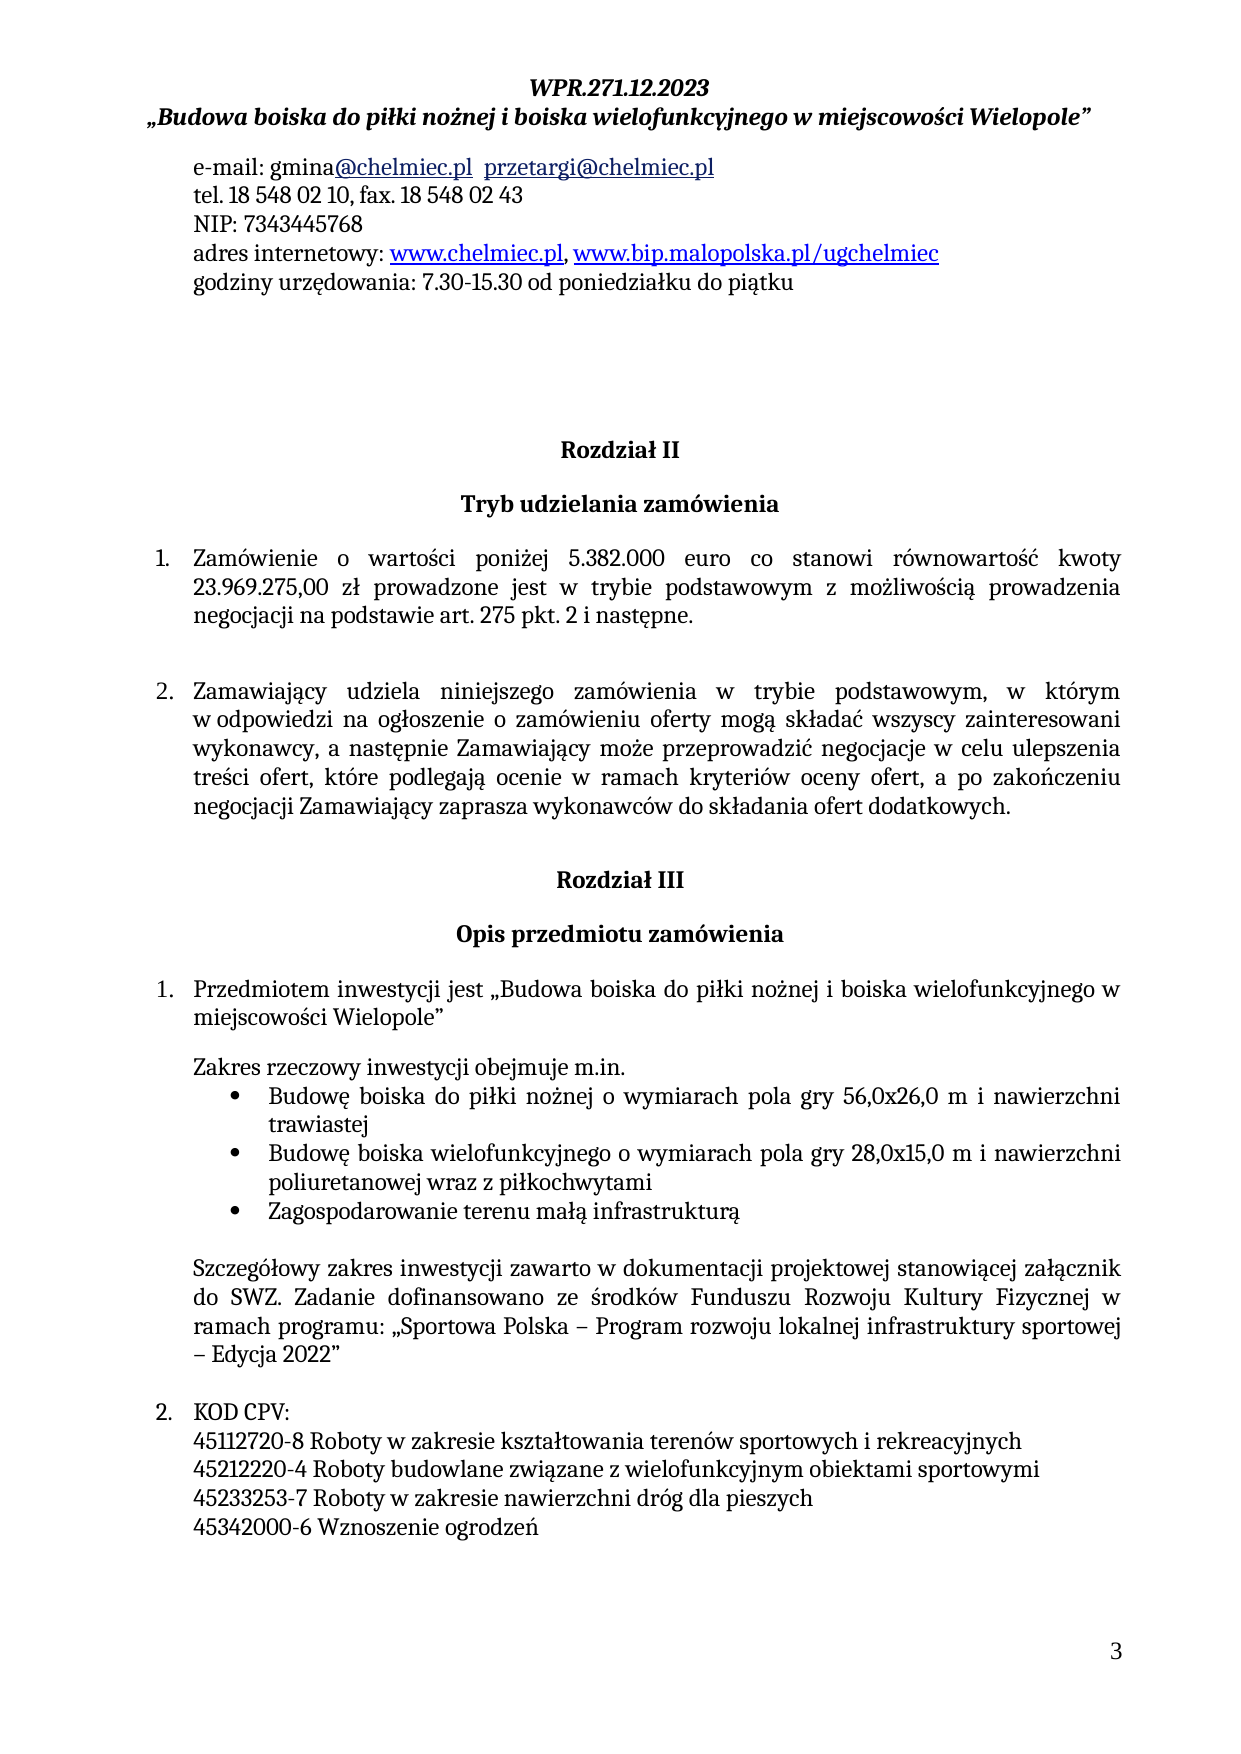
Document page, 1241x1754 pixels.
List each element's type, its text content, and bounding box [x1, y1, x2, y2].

text e-mail: gmina@chelmiec.pl przetargi@chelmiec.pl [193, 152, 1122, 181]
text tel. 18 548 02 10, fax. 18 548 02 43 [193, 181, 1122, 210]
text adres internetowy: www.chelmiec.pl, www.bip.malopolska.pl/ugchelmiec [193, 239, 1122, 267]
list Zamawiający udziela niniejszego zamówienia w trybie podstawowym, w którym w odpowiedzi na ogłoszenie o zamówieniu oferty mogą składać wszyscy zainteresowani wykonawcy, a następnie Zamawiający może przeprowadzić negocjacje w celu ulepszenia treści ofert, które podlegają ocenie w ramach kryteriów oceny ofert, a po zakończeniu negocjacji Zamawiający zaprasza wykonawców do składania ofert dodatkowych. [156, 676, 1122, 820]
text Opis przedmiotu zamówienia [118, 920, 1122, 949]
text Zakres rzeczowy inwestycji obejmuje m.in. [193, 1053, 1122, 1082]
text NIP: 7343445768 [193, 210, 1122, 239]
list Przedmiotem inwestycji jest „Budowa boiska do piłki nożnej i boiska wielofunkcyjnego w miejscowości Wielopole” [156, 974, 1122, 1032]
text 45212220-4 Roboty budowlane związane z wielofunkcyjnym obiektami sportowymi [193, 1455, 1122, 1484]
text godziny urzędowania: 7.30-15.30 od poniedziałku do piątku [193, 267, 1122, 296]
text 45342000-6 Wznoszenie ogrodzeń [193, 1513, 1122, 1542]
list KOD CPV: [156, 1398, 1122, 1427]
text 45112720-8 Roboty w zakresie kształtowania terenów sportowych i rekreacyjnych [193, 1427, 1122, 1455]
list Budowę boiska do piłki nożnej o wymiarach pola gry 56,0x26,0 m i nawierzchni trawiastej [231, 1082, 1122, 1139]
list Zamówienie o wartości poniżej 5.382.000 euro co stanowi równowartość kwoty 23.969.275,00 zł prowadzone jest w trybie podstawowym z możliwością prowadzenia negocjacji na podstawie art. 275 pkt. 2 i następne. [156, 544, 1122, 630]
text Rozdział III [118, 866, 1122, 895]
text Rozdział II [118, 436, 1122, 465]
text Szczegółowy zakres inwestycji zawarto w dokumentacji projektowej stanowiącej załącznik do SWZ. Zadanie dofinansowano ze środków Funduszu Rozwoju Kultury Fizycznej w ramach programu: „Sportowa Polska – Program rozwoju lokalnej infrastruktury sportowej – Edycja 2022” [193, 1254, 1122, 1369]
list Budowę boiska wielofunkcyjnego o wymiarach pola gry 28,0x15,0 m i nawierzchni poliuretanowej wraz z piłkochwytami [231, 1139, 1122, 1197]
list Zagospodarowanie terenu małą infrastrukturą [231, 1197, 1122, 1225]
text 45233253-7 Roboty w zakresie nawierzchni dróg dla pieszych [193, 1484, 1122, 1513]
text Tryb udzielania zamówienia [118, 490, 1122, 519]
